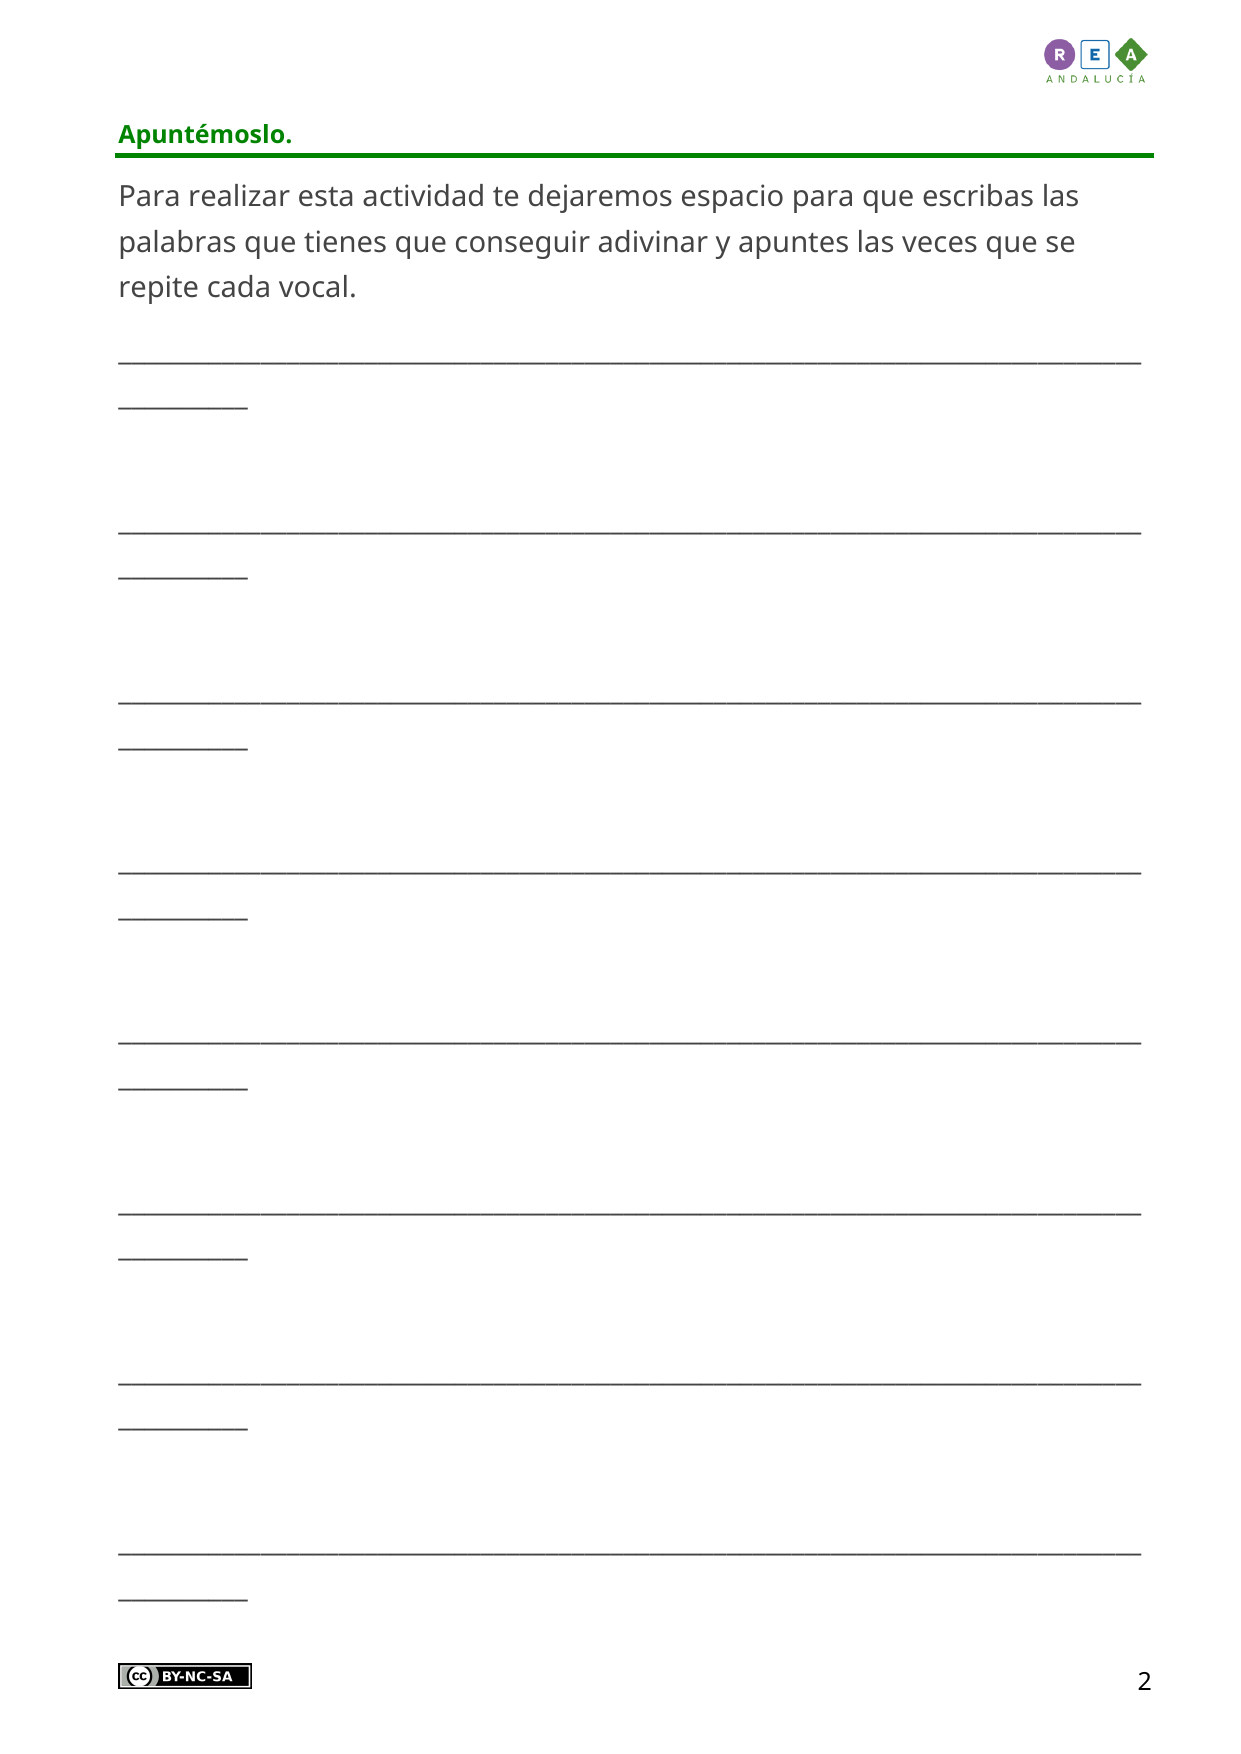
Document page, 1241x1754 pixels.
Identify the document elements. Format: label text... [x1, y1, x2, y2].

text _________________________________________________________________________________________ [118, 1350, 1152, 1435]
text _________________________________________________________________________________________ [118, 1010, 1152, 1095]
text _________________________________________________________________________________________ [118, 329, 1152, 414]
subtitle Apuntémoslo. [115, 113, 1154, 153]
text _________________________________________________________________________________________ [118, 499, 1152, 584]
text _________________________________________________________________________________________ [118, 839, 1152, 925]
text Para realizar esta actividad te dejaremos espacio para que escribas las palabras que tienes que conseguir adivinar y apuntes las veces que se repite cada vocal. [118, 175, 1152, 306]
text _________________________________________________________________________________________ [118, 1180, 1152, 1265]
picture [118, 1663, 536, 1698]
text _________________________________________________________________________________________ [118, 1520, 1152, 1606]
picture [1039, 33, 1152, 88]
text _________________________________________________________________________________________ [118, 669, 1152, 754]
